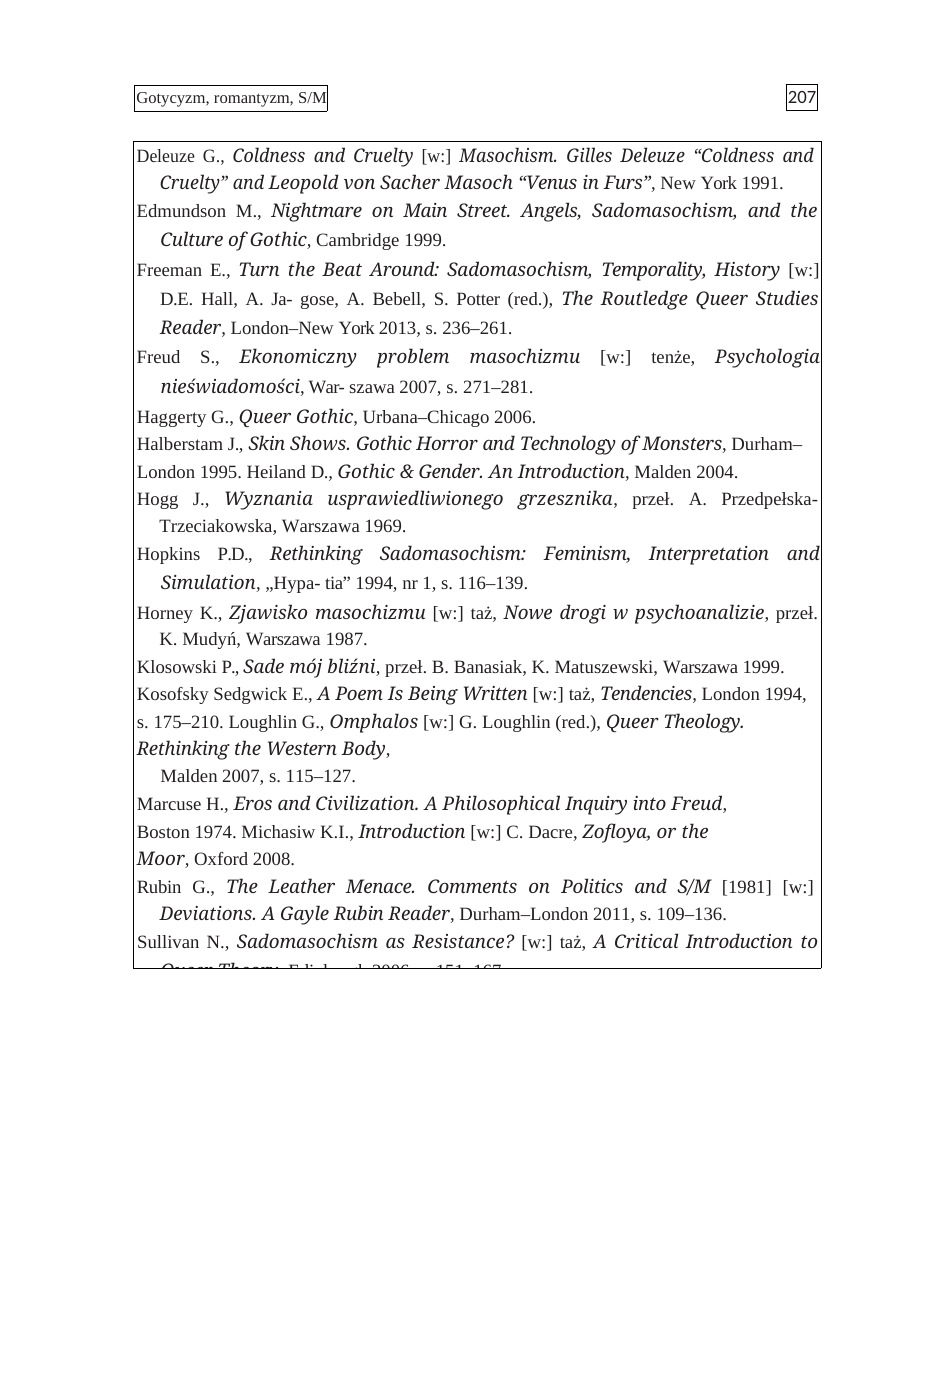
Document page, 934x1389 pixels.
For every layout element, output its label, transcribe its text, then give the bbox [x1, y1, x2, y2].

text Freud S., Ekonomiczny problem masochizmu [w:] tenże, Psychologia nieświadomości, War- szawa 2007, s. 271–281. [136, 344, 819, 399]
text Klosowski P., Sade mój bliźni, przeł. B. Banasiak, K. Matuszewski, Warszawa 1999. Kosofsky Sedgwick E., A Poem Is Being Written [w:] taż, Tendencies, London 1994, s. 175–210. Loughlin G., Omphalos [w:] G. Loughlin (red.), Queer Theology. Rethinking the Western Body, [137, 653, 818, 761]
text Horney K., Zjawisko masochizmu [w:] taż, Nowe drogi w psychoanalizie, przeł. K. Mudyń, Warszawa 1987. [137, 599, 818, 650]
text Sullivan N., Sadomasochism as Resistance? [w:] taż, A Critical Introduction to Queer Theory, Edinburgh 2006, s. 151–167. [137, 928, 818, 968]
text Haggerty G., Queer Gothic, Urbana–Chicago 2006. [137, 403, 821, 428]
text Hogg J., Wyznania usprawiedliwionego grzesznika, przeł. A. Przedpełska-Trzeciakowska, Warszawa 1969. [137, 486, 818, 536]
text Edmundson M., Nightmare on Main Street. Angels, Sadomasochism, and the Culture of Gothic, Cambridge 1999. [136, 197, 818, 252]
text Deleuze G., Coldness and Cruelty [w:] Masochism. Gilles Deleuze “Coldness and Cruelty” and Leopold von Sacher Masoch “Venus in Furs”, New York 1991. [136, 142, 814, 195]
text Rubin G., The Leather Menace. Comments on Politics and S/M [1981] [w:] Deviations. A Gayle Rubin Reader, Durham–London 2011, s. 109–136. [137, 873, 814, 926]
text 207 [788, 86, 817, 108]
text Gotycyzm, romantyzm, S/M [136, 88, 327, 107]
text Freeman E., Turn the Beat Around: Sadomasochism, Temporality, History [w:] D.E. Hall, A. Ja- gose, A. Bebell, S. Potter (red.), The Routledge Queer Studies Reader, London–New York 2013, s. 236–261. [136, 256, 819, 339]
text Malden 2007, s. 115–127. [160, 765, 821, 787]
text Halberstam J., Skin Shows. Gothic Horror and Technology of Monsters, Durham–London 1995. Heiland D., Gothic & Gender. An Introduction, Malden 2004. [137, 431, 821, 484]
text Marcuse H., Eros and Civilization. A Philosophical Inquiry into Freud, Boston 1974. Michasiw K.I., Introduction [w:] C. Dacre, Zofloya, or the Moor, Oxford 2008. [137, 791, 753, 871]
text Hopkins P.D., Rethinking Sadomasochism: Feminism, Interpretation and Simulation, „Hypa- tia” 1994, nr 1, s. 116–139. [137, 540, 819, 595]
